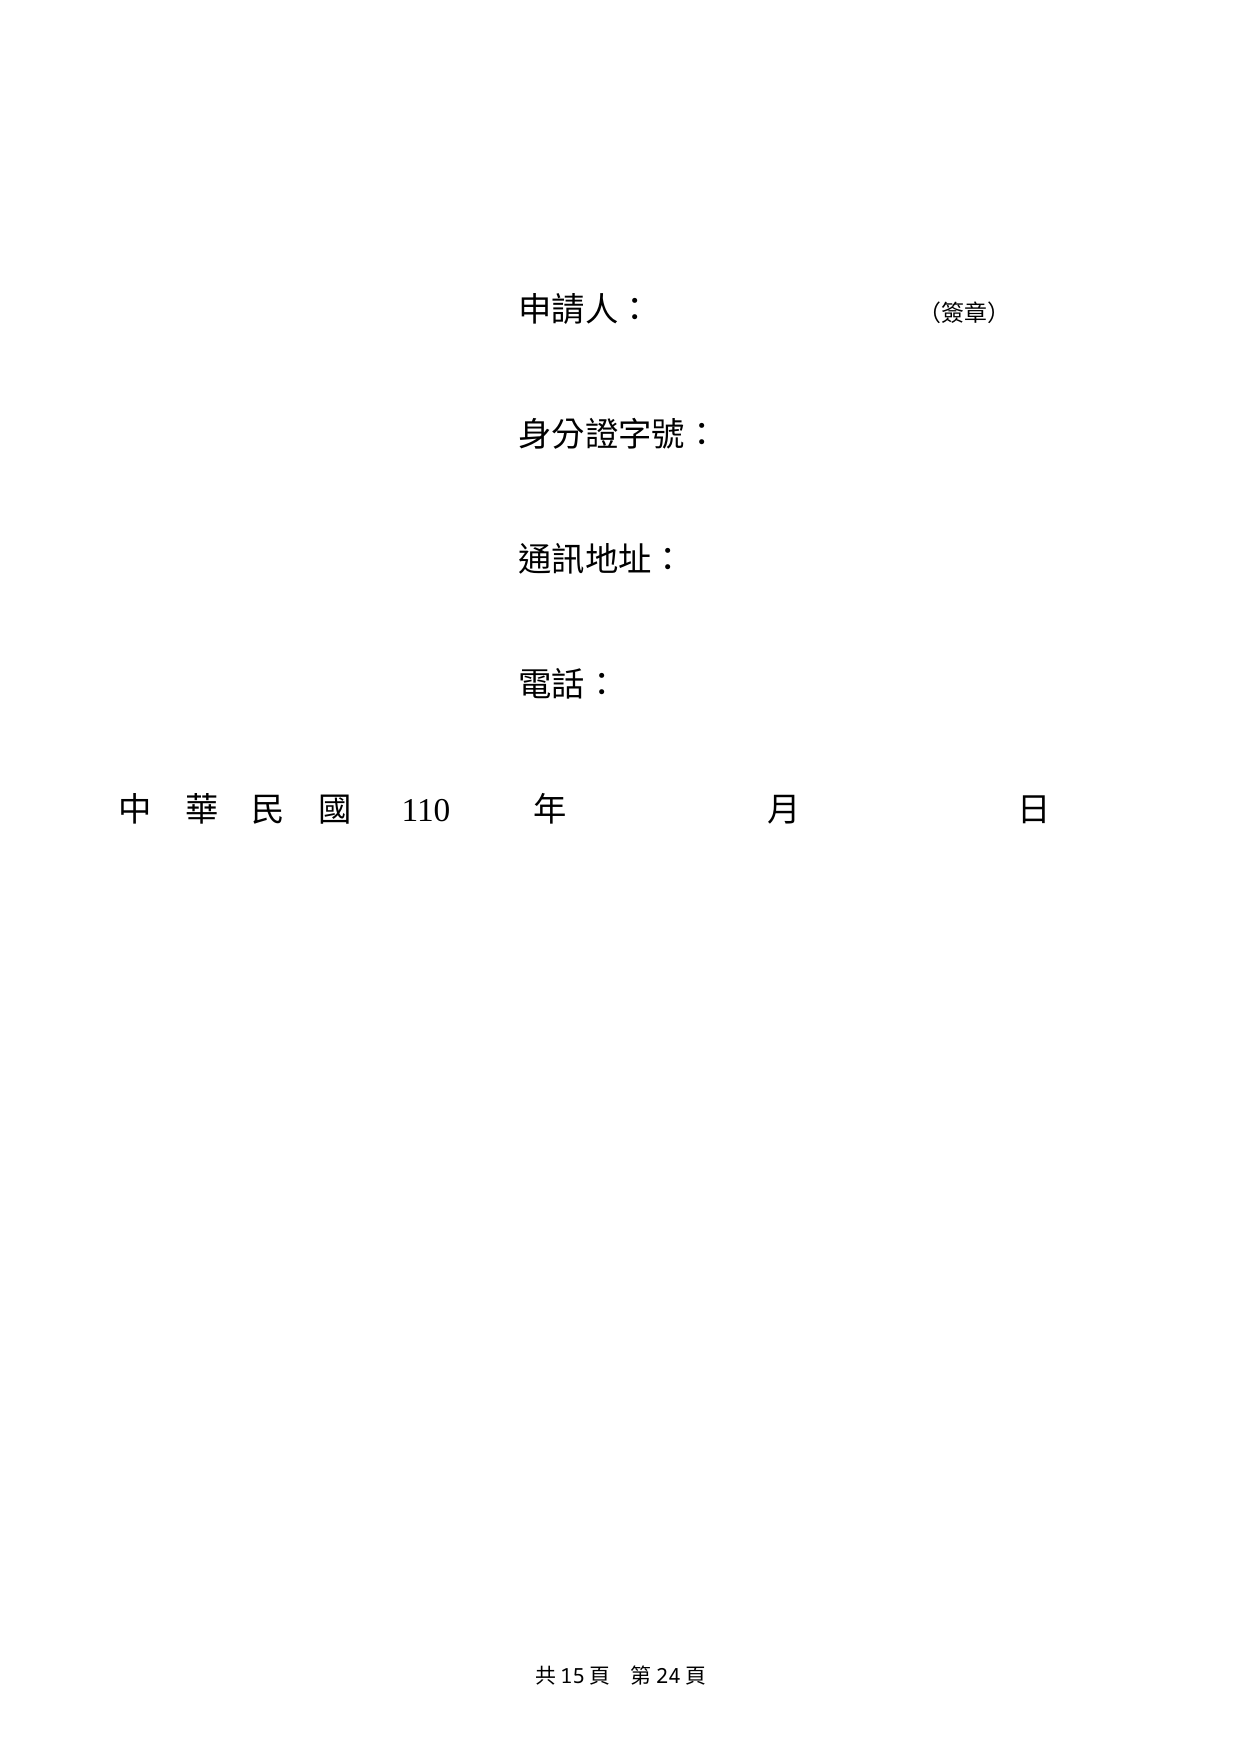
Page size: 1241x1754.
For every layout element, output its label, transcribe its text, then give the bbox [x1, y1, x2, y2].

text 電話： [518, 641, 1122, 703]
text 通訊地址： [518, 516, 1122, 578]
text 申請人： （簽章） [518, 266, 1122, 328]
text 身分證字號： [518, 391, 1122, 453]
text 中 華 民 國 110 年 月 日 [118, 766, 1122, 828]
